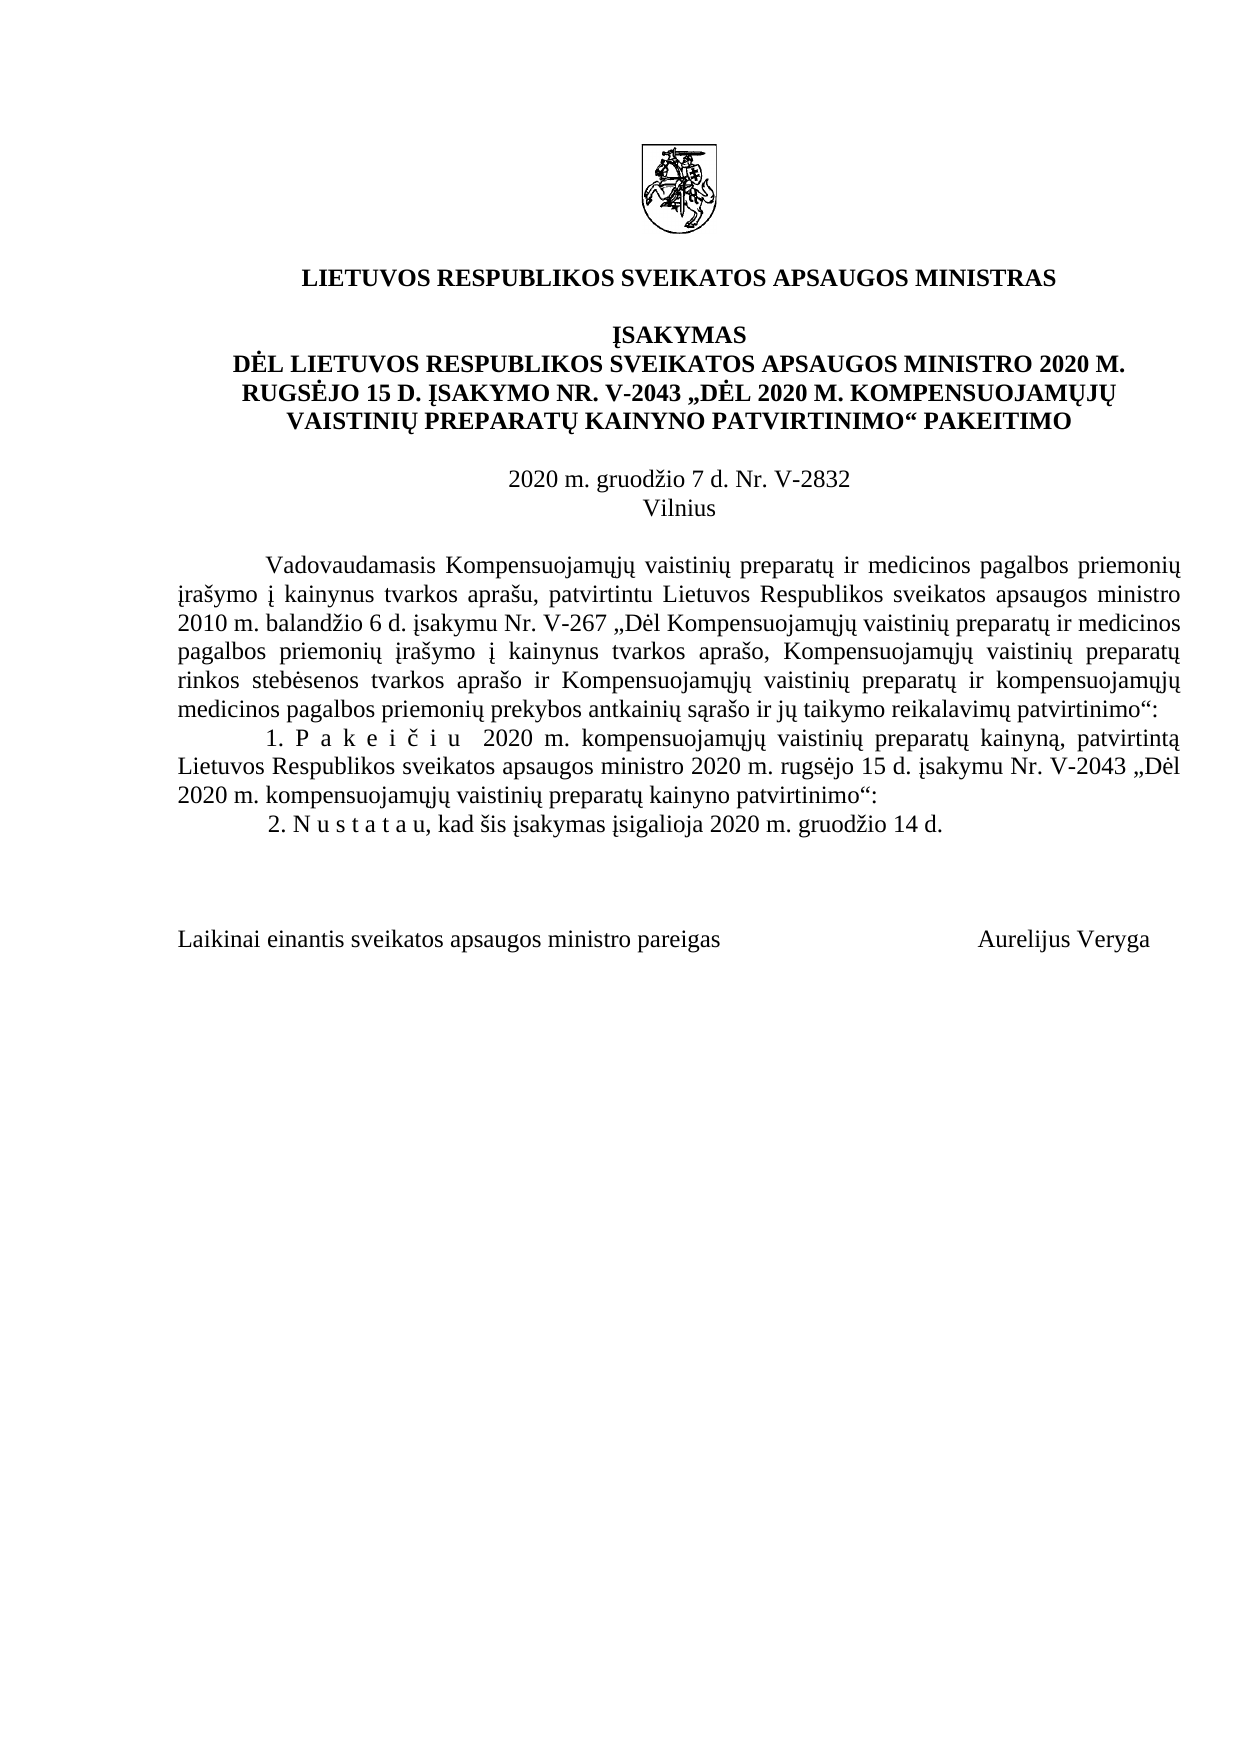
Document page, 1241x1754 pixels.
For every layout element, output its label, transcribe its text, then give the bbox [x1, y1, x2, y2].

text 2020 m. gruodžio 7 d. Nr. V-2832 [177, 464, 1181, 493]
text 1. P a k e i č i u 2020 m. kompensuojamųjų vaistinių preparatų kainyną, patvirtintą Lietuvos Respublikos sveikatos apsaugos ministro 2020 m. rugsėjo 15 d. įsakymu Nr. V-2043 „Dėl 2020 m. kompensuojamųjų vaistinių preparatų kainyno patvirtinimo“: [177, 723, 1181, 809]
text DĖL LIETUVOS RESPUBLIKOS SVEIKATOS APSAUGOS MINISTRO 2020 M. RUGSĖJO 15 D. ĮSAKYMO NR. V-2043 „DĖL 2020 M. KOMPENSUOJAMŲJŲ VAISTINIŲ PREPARATŲ KAINYNO PATVIRTINIMO“ PAKEITIMO [177, 349, 1181, 435]
text LIETUVOS RESPUBLIKOS SVEIKATOS APSAUGOS MINISTRAS [177, 263, 1181, 291]
text ĮSAKYMAS [177, 320, 1181, 349]
text 2. N u s t a t a u, kad šis įsakymas įsigalioja 2020 m. gruodžio 14 d. [177, 809, 1181, 838]
text Vadovaudamasis Kompensuojamųjų vaistinių preparatų ir medicinos pagalbos priemonių įrašymo į kainynus tvarkos aprašu, patvirtintu Lietuvos Respublikos sveikatos apsaugos ministro 2010 m. balandžio 6 d. įsakymu Nr. V-267 „Dėl Kompensuojamųjų vaistinių preparatų ir medicinos pagalbos priemonių įrašymo į kainynus tvarkos aprašo, Kompensuojamųjų vaistinių preparatų rinkos stebėsenos tvarkos aprašo ir Kompensuojamųjų vaistinių preparatų ir kompensuojamųjų medicinos pagalbos priemonių prekybos antkainių sąrašo ir jų taikymo reikalavimų patvirtinimo“: [177, 550, 1181, 723]
text Laikinai einantis sveikatos apsaugos ministro pareigas Aurelijus Veryga [177, 924, 1181, 953]
text Vilnius [177, 493, 1181, 521]
